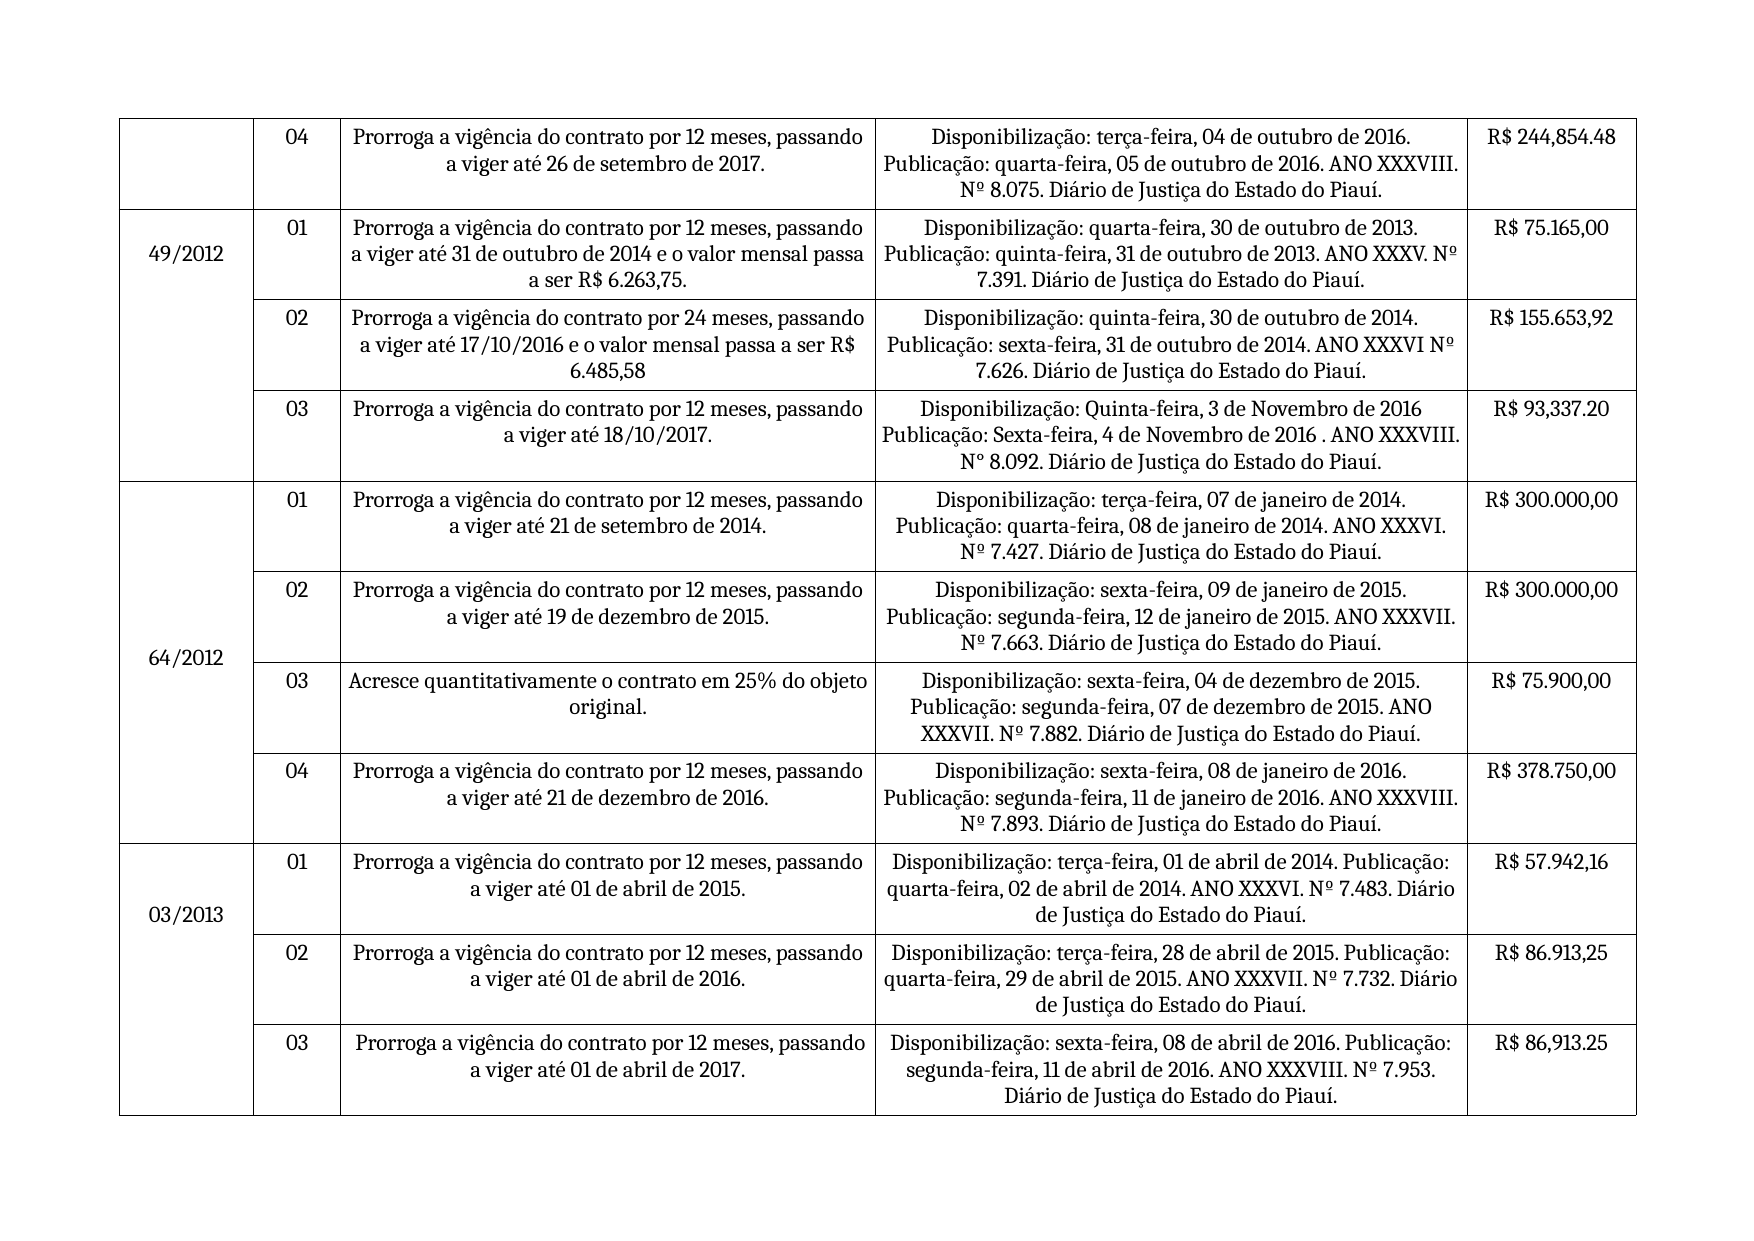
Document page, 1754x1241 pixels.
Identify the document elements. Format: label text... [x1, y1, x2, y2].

table_cell Disponibilização: sexta-feira, 08 de abril de 2016. Publicação: segunda-feira, 11 de abril de 2016. ANO XXXVIII. Nº 7.953. Diário de Justiça do Estado do Piauí. [876, 1025, 1467, 1115]
table_cell R$ 86.913,25 [1468, 1025, 1636, 1115]
table_cell 04 [254, 119, 340, 209]
table_cell Prorroga a vigência do contrato por 12 meses, passando a viger até 21 de setembro de 2014. [341, 482, 875, 571]
table_cell R$ 57.942,16 [1468, 844, 1636, 934]
table_cell R$ 75.165,00 [1468, 210, 1636, 299]
table_cell Prorroga a vigência do contrato por 24 meses, passando a viger até 17/10/2016 e o valor mensal passa a ser R$ 6.485,58 [341, 300, 875, 390]
table_cell 64/2012 [120, 482, 253, 843]
table_cell R$ 244.854,48 [1468, 119, 1636, 209]
table_cell 03 [254, 391, 340, 481]
table_cell Disponibilização: quarta-feira, 30 de outubro de 2013. Publicação: quinta-feira, 31 de outubro de 2013. ANO XXXV. Nº 7.391. Diário de Justiça do Estado do Piauí. [876, 210, 1467, 299]
table_cell 03 [254, 1025, 340, 1115]
table_cell Prorroga a vigência do contrato por 12 meses, passando a viger até 21 de dezembro de 2016. [341, 754, 875, 843]
table_cell 01 [254, 210, 340, 299]
table_cell 04 [254, 754, 340, 843]
table_cell R$ 93.337,20 [1468, 391, 1636, 481]
table_cell R$ 300.000,00 [1468, 572, 1636, 662]
table_cell Disponibilização: Quinta-feira, 3 de Novembro de 2016 Publicação: Sexta-feira, 4 de Novembro de 2016 . ANO XXXVIII. N° 8.092. Diário de Justiça do Estado do Piauí. [876, 391, 1467, 481]
table_cell 01 [254, 482, 340, 571]
table_cell Disponibilização: sexta-feira, 08 de janeiro de 2016. Publicação: segunda-feira, 11 de janeiro de 2016. ANO XXXVIII. Nº 7.893. Diário de Justiça do Estado do Piauí. [876, 754, 1467, 843]
table_cell Prorroga a vigência do contrato por 12 meses, passando a viger até 01 de abril de 2016. [341, 935, 875, 1024]
table_cell [120, 119, 253, 209]
table_cell 01 [254, 844, 340, 934]
table_cell 02 [254, 935, 340, 1024]
table_cell Prorroga a vigência do contrato por 12 meses, passando a viger até 19 de dezembro de 2015. [341, 572, 875, 662]
table_cell Prorroga a vigência do contrato por 12 meses, passando a viger até 31 de outubro de 2014 e o valor mensal passa a ser R$ 6.263,75. [341, 210, 875, 299]
table_cell Disponibilização: terça-feira, 07 de janeiro de 2014. Publicação: quarta-feira, 08 de janeiro de 2014. ANO XXXVI. Nº 7.427. Diário de Justiça do Estado do Piauí. [876, 482, 1467, 571]
table_cell 03 [254, 663, 340, 752]
table_cell 02 [254, 300, 340, 390]
table_cell Disponibilização: quinta-feira, 30 de outubro de 2014. Publicação: sexta-feira, 31 de outubro de 2014. ANO XXXVI Nº 7.626. Diário de Justiça do Estado do Piauí. [876, 300, 1467, 390]
table_cell 02 [254, 572, 340, 662]
table_cell Disponibilização: sexta-feira, 09 de janeiro de 2015. Publicação: segunda-feira, 12 de janeiro de 2015. ANO XXXVII. Nº 7.663. Diário de Justiça do Estado do Piauí. [876, 572, 1467, 662]
table_cell 03/2013 [120, 844, 253, 1115]
table_cell Disponibilização: sexta-feira, 04 de dezembro de 2015. Publicação: segunda-feira, 07 de dezembro de 2015. ANO XXXVII. Nº 7.882. Diário de Justiça do Estado do Piauí. [876, 663, 1467, 752]
table_cell Disponibilização: terça-feira, 01 de abril de 2014. Publicação: quarta-feira, 02 de abril de 2014. ANO XXXVI. Nº 7.483. Diário de Justiça do Estado do Piauí. [876, 844, 1467, 934]
table_cell Disponibilização: terça-feira, 04 de outubro de 2016. Publicação: quarta-feira, 05 de outubro de 2016. ANO XXXVIII. Nº 8.075. Diário de Justiça do Estado do Piauí. [876, 119, 1467, 209]
table_cell Disponibilização: terça-feira, 28 de abril de 2015. Publicação: quarta-feira, 29 de abril de 2015. ANO XXXVII. Nº 7.732. Diário de Justiça do Estado do Piauí. [876, 935, 1467, 1024]
table_cell Prorroga a vigência do contrato por 12 meses, passando a viger até 01 de abril de 2017. [341, 1025, 875, 1115]
table_cell Prorroga a vigência do contrato por 12 meses, passando a viger até 18/10/2017. [341, 391, 875, 481]
table_cell R$ 155.653,92 [1468, 300, 1636, 390]
table_cell Acresce quantitativamente o contrato em 25% do objeto original. [341, 663, 875, 752]
table_cell 49/2012 [120, 210, 253, 481]
table_cell R$ 86.913,25 [1468, 935, 1636, 1024]
table_cell R$ 378.750,00 [1468, 754, 1636, 843]
table_cell R$ 300.000,00 [1468, 482, 1636, 571]
table_cell Prorroga a vigência do contrato por 12 meses, passando a viger até 01 de abril de 2015. [341, 844, 875, 934]
table_cell R$ 75.900,00 [1468, 663, 1636, 752]
table_cell Prorroga a vigência do contrato por 12 meses, passando a viger até 26 de setembro de 2017. [341, 119, 875, 209]
